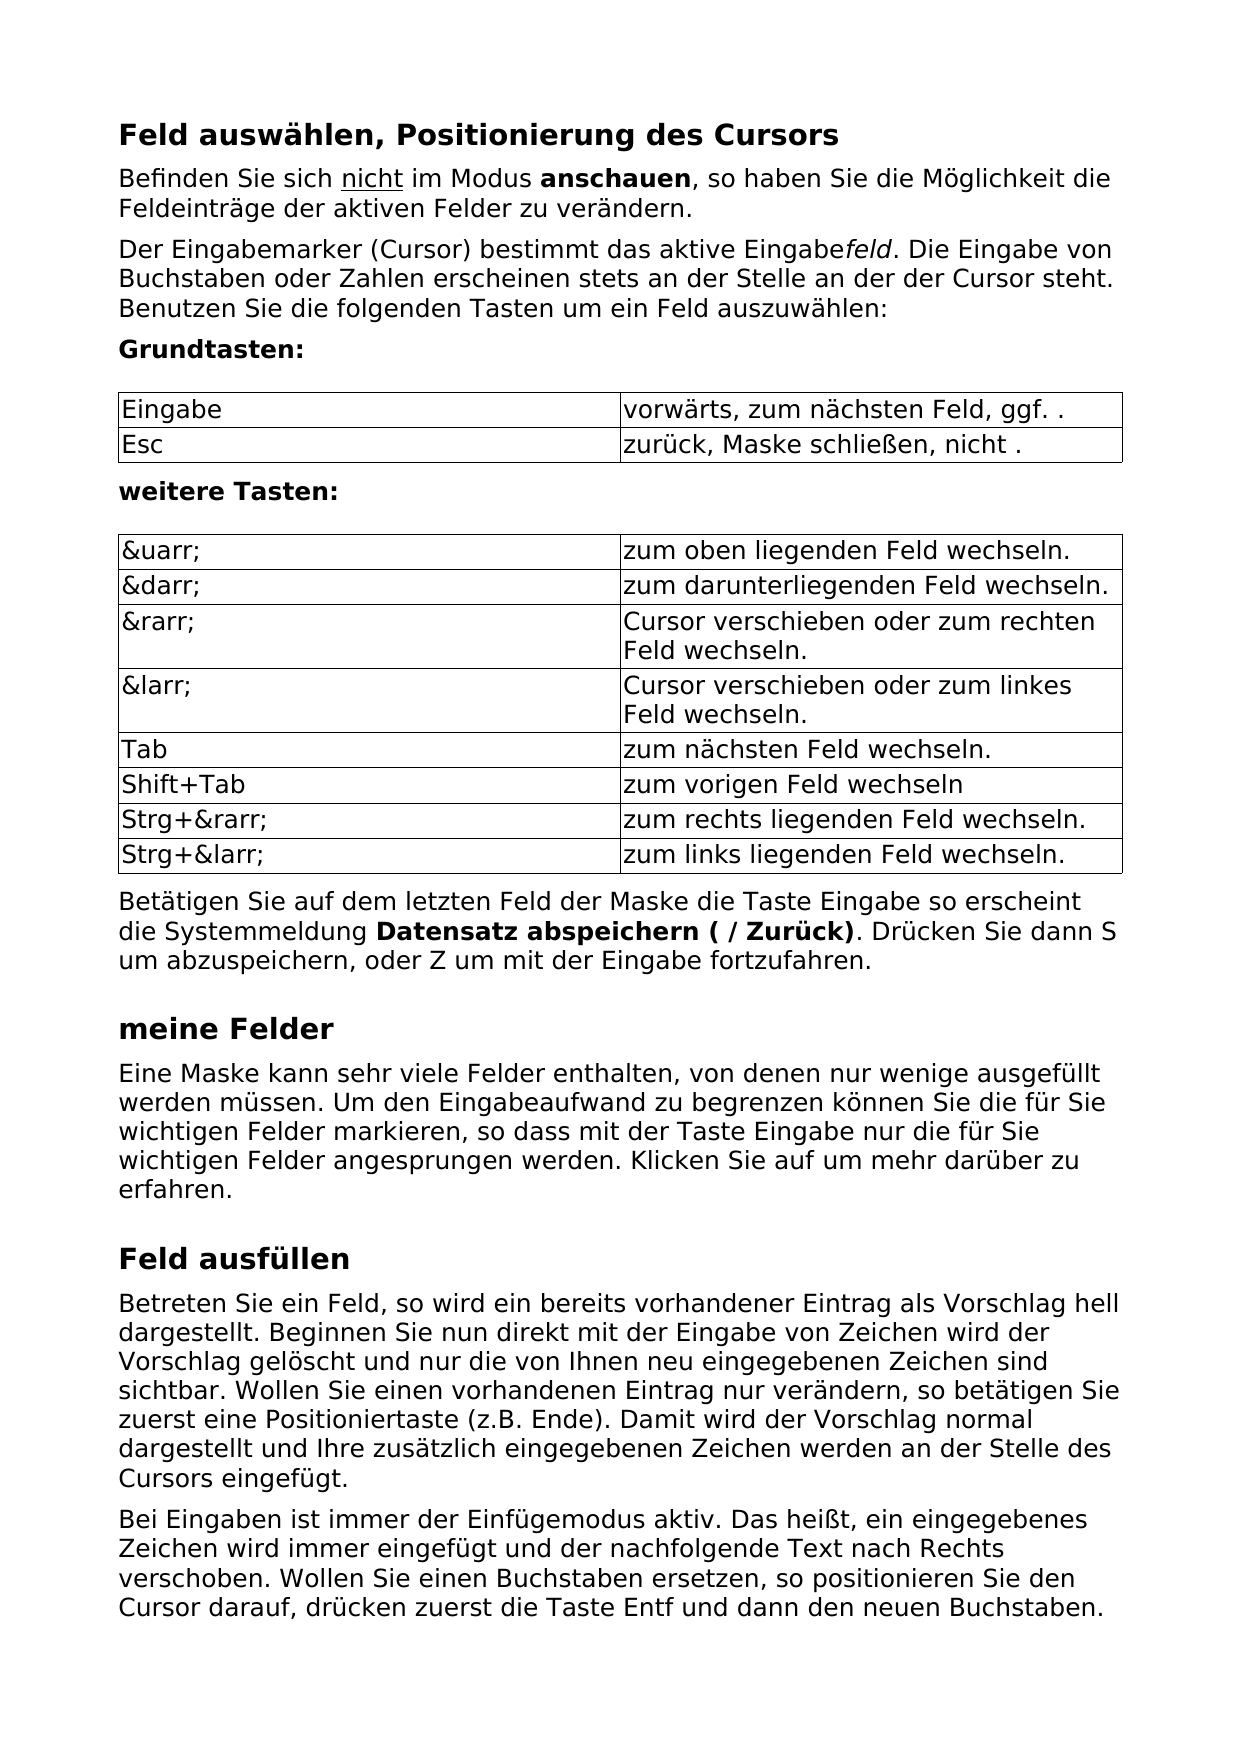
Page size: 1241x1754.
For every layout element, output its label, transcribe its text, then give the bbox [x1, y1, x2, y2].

text Bei Eingaben ist immer der Einfügemodus aktiv. Das heißt, ein eingegebenes Zeichen wird immer eingefügt und der nachfolgende Text nach Rechts verschoben. Wollen Sie einen Buchstaben ersetzen, so positionieren Sie den Cursor darauf, drücken zuerst die Taste Entf und dann den neuen Buchstaben. [118, 1505, 1122, 1622]
table_cell zum vorigen Feld wechseln [621, 768, 1122, 802]
table_cell zum links liegenden Feld wechseln. [621, 839, 1122, 873]
table_header Eingabe [119, 393, 620, 427]
text weitere Tasten: [118, 477, 1122, 506]
table_cell Cursor verschieben oder zum rechten Feld wechseln. [621, 605, 1122, 668]
table_header vorwärts, zum nächsten Feld, ggf. . [621, 393, 1122, 427]
table_cell Esc [119, 428, 620, 462]
table_cell zum rechts liegenden Feld wechseln. [621, 804, 1122, 837]
table_cell Strg+&larr; [119, 839, 620, 873]
text Betreten Sie ein Feld, so wird ein bereits vorhandener Eintrag als Vorschlag hell dargestellt. Beginnen Sie nun direkt mit der Eingabe von Zeichen wird der Vorschlag gelöscht und nur die von Ihnen neu eingegebenen Zeichen sind sichtbar. Wollen Sie einen vorhandenen Eintrag nur verändern, so betätigen Sie zuerst eine Positioniertaste (z.B. Ende). Damit wird der Vorschlag normal dargestellt und Ihre zusätzlich eingegebenen Zeichen werden an der Stelle des Cursors eingefügt. [118, 1289, 1122, 1493]
text Betätigen Sie auf dem letzten Feld der Maske die Taste Eingabe so erscheint die Systemmeldung Datensatz abspeichern ( / Zurück). Drücken Sie dann S um abzuspeichern, oder Z um mit der Eingabe fortzufahren. [118, 887, 1122, 975]
table_cell zum darunterliegenden Feld wechseln. [621, 570, 1122, 604]
table_cell Cursor verschieben oder zum linkes Feld wechseln. [621, 669, 1122, 732]
table_cell Strg+&rarr; [119, 804, 620, 837]
table_cell &darr; [119, 570, 620, 604]
subtitle Feld ausfüllen [118, 1242, 1122, 1276]
table_cell zurück, Maske schließen, nicht . [621, 428, 1122, 462]
text Der Eingabemarker (Cursor) bestimmt das aktive Eingabefeld. Die Eingabe von Buchstaben oder Zahlen erscheinen stets an der Stelle an der der Cursor steht. Benutzen Sie die folgenden Tasten um ein Feld auszuwählen: [118, 235, 1122, 323]
text Grundtasten: [118, 335, 1122, 364]
table_cell Shift+Tab [119, 768, 620, 802]
subtitle meine Felder [118, 1012, 1122, 1046]
text Befinden Sie sich nicht im Modus anschauen, so haben Sie die Möglichkeit die Feldeinträge der aktiven Felder zu verändern. [118, 164, 1122, 223]
text Eine Maske kann sehr viele Felder enthalten, von denen nur wenige ausgefüllt werden müssen. Um den Eingabeaufwand zu begrenzen können Sie die für Sie wichtigen Felder markieren, so dass mit der Taste Eingabe nur die für Sie wichtigen Felder angesprungen werden. Klicken Sie auf um mehr darüber zu erfahren. [118, 1059, 1122, 1205]
table_header &uarr; [119, 535, 620, 568]
table_cell &larr; [119, 669, 620, 732]
table_header zum oben liegenden Feld wechseln. [621, 535, 1122, 568]
table_cell zum nächsten Feld wechseln. [621, 733, 1122, 767]
table_cell &rarr; [119, 605, 620, 668]
subtitle Feld auswählen, Positionierung des Cursors [118, 118, 1122, 152]
table_cell Tab [119, 733, 620, 767]
